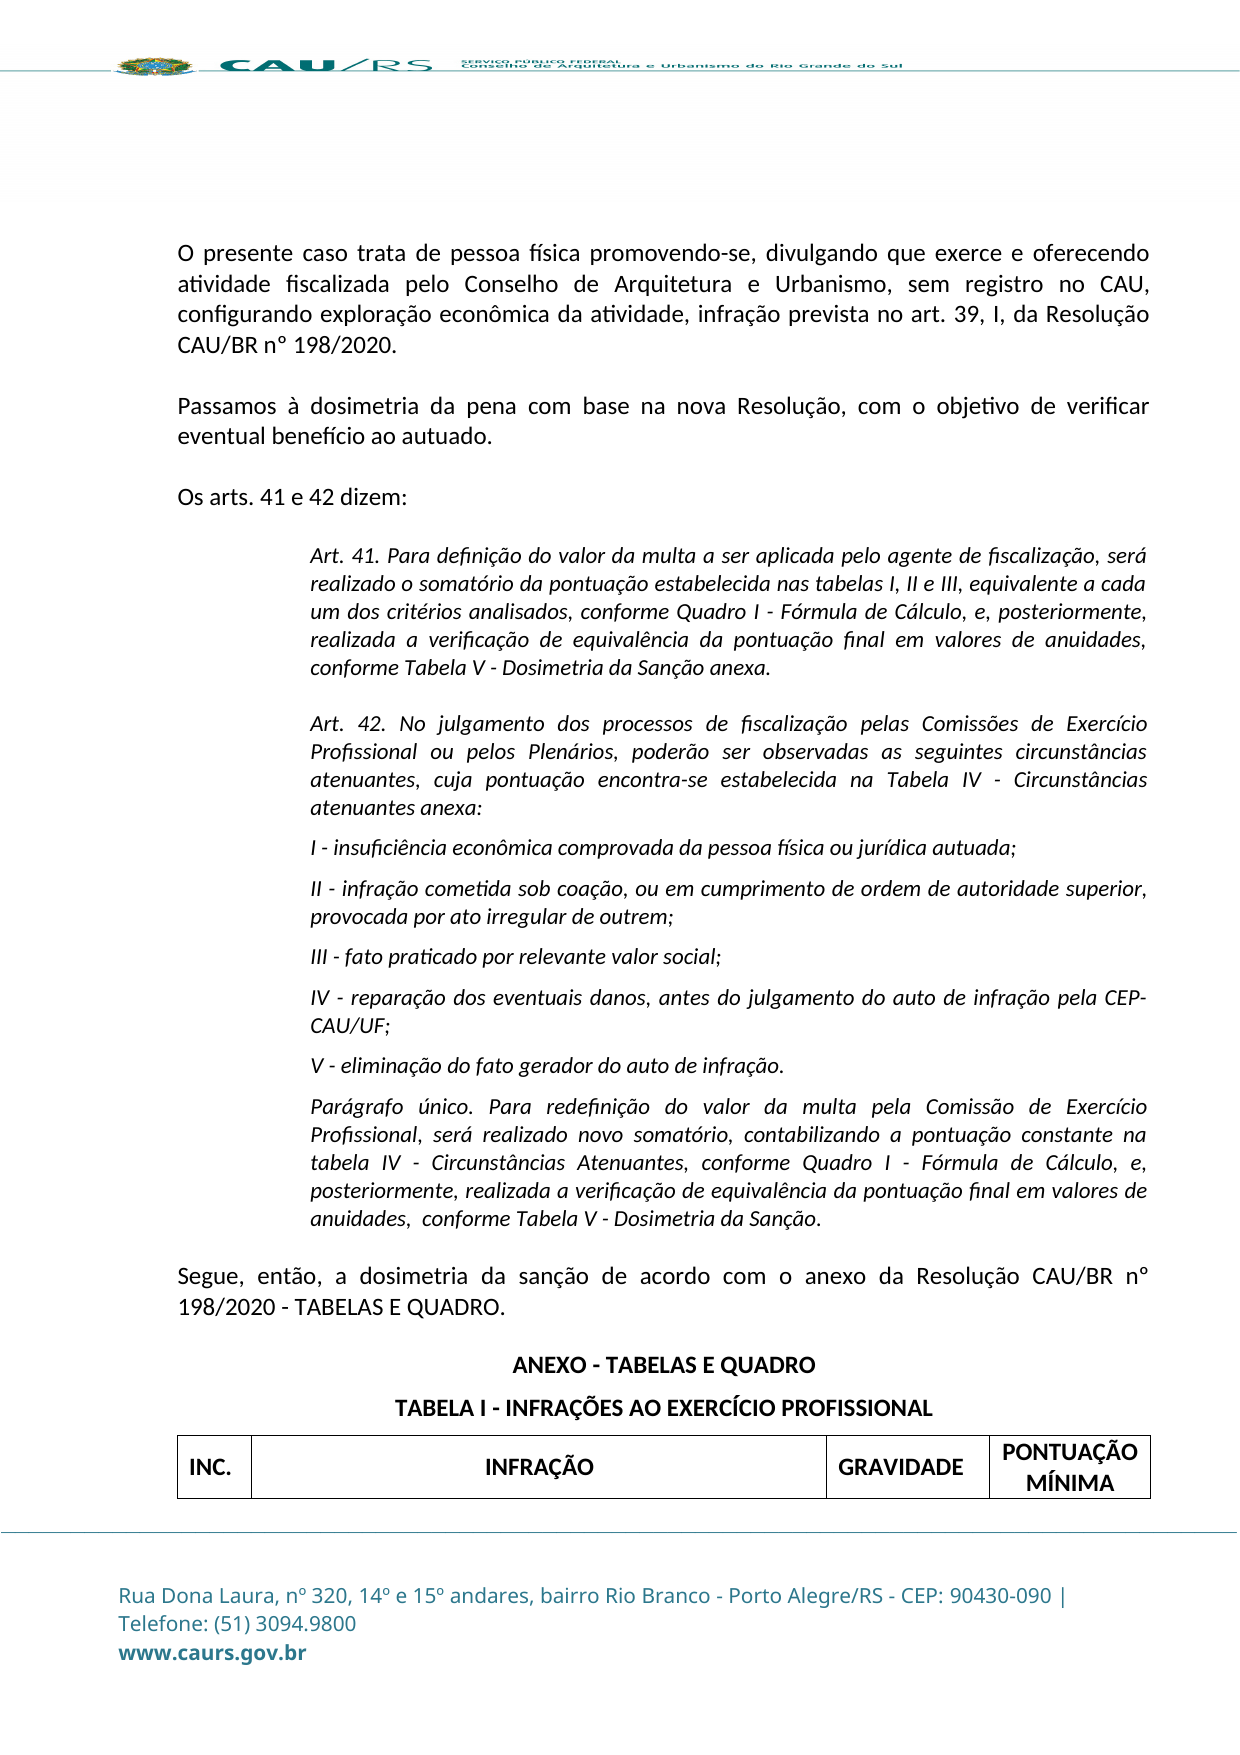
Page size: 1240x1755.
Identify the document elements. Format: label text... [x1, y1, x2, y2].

table_header INC. [178, 1436, 251, 1497]
table_header GRAVIDADE [827, 1436, 989, 1497]
text V - eliminação do fato gerador do auto de infração. [310, 1052, 1151, 1079]
table_header INFRAÇÃO [252, 1436, 826, 1497]
text Segue, então, a dosimetria da sanção de acordo com o anexo da Resolução CAU/BR nº 198/2020 - TABELAS E QUADRO. [177, 1260, 1151, 1321]
text TABELA I - INFRAÇÕES AO EXERCÍCIO PROFISSIONAL [177, 1392, 1151, 1423]
text Parágrafo único. Para redefinição do valor da multa pela Comissão de Exercício Profissional, será realizado novo somatório, contabilizando a pontuação constante na tabela IV - Circunstâncias Atenuantes, conforme Quadro I - Fórmula de Cálculo, e, posteriormente, realizada a verificação de equivalência da pontuação final em valores de anuidades, conforme Tabela V - Dosimetria da Sanção. [310, 1092, 1151, 1232]
text Os arts. 41 e 42 dizem: [177, 481, 1151, 512]
text Art. 41. Para definição do valor da multa a ser aplicada pelo agente de fiscalização, será realizado o somatório da pontuação estabelecida nas tabelas I, II e III, equivalente a cada um dos critérios analisados, conforme Quadro I - Fórmula de Cálculo, e, posteriormente, realizada a verificação de equivalência da pontuação final em valores de anuidades, conforme Tabela V - Dosimetria da Sanção anexa. [310, 541, 1151, 681]
text III - fato praticado por relevante valor social; [310, 942, 1151, 971]
text O presente caso trata de pessoa física promovendo-se, divulgando que exerce e oferecendo atividade fiscalizada pelo Conselho de Arquitetura e Urbanismo, sem registro no CAU, configurando exploração econômica da atividade, infração prevista no art. 39, I, da Resolução CAU/BR nº 198/2020. [177, 237, 1151, 359]
text II - infração cometida sob coação, ou em cumprimento de ordem de autoridade superior, provocada por ato irregular de outrem; [310, 874, 1151, 930]
text IV - reparação dos eventuais danos, antes do julgamento do auto de infração pela CEP-CAU/UF; [310, 983, 1151, 1039]
table_header PONTUAÇÃO MÍNIMA [990, 1436, 1150, 1497]
text Passamos à dosimetria da pena com base na nova Resolução, com o objetivo de verificar eventual benefício ao autuado. [177, 390, 1151, 451]
text I - insuficiência econômica comprovada da pessoa física ou jurídica autuada; [310, 833, 1151, 861]
text Art. 42. No julgamento dos processos de fiscalização pelas Comissões de Exercício Profissional ou pelos Plenários, poderão ser observadas as seguintes circunstâncias atenuantes, cuja pontuação encontra-se estabelecida na Tabela IV - Circunstâncias atenuantes anexa: [310, 709, 1151, 821]
text ANEXO - TABELAS E QUADRO [177, 1349, 1151, 1380]
